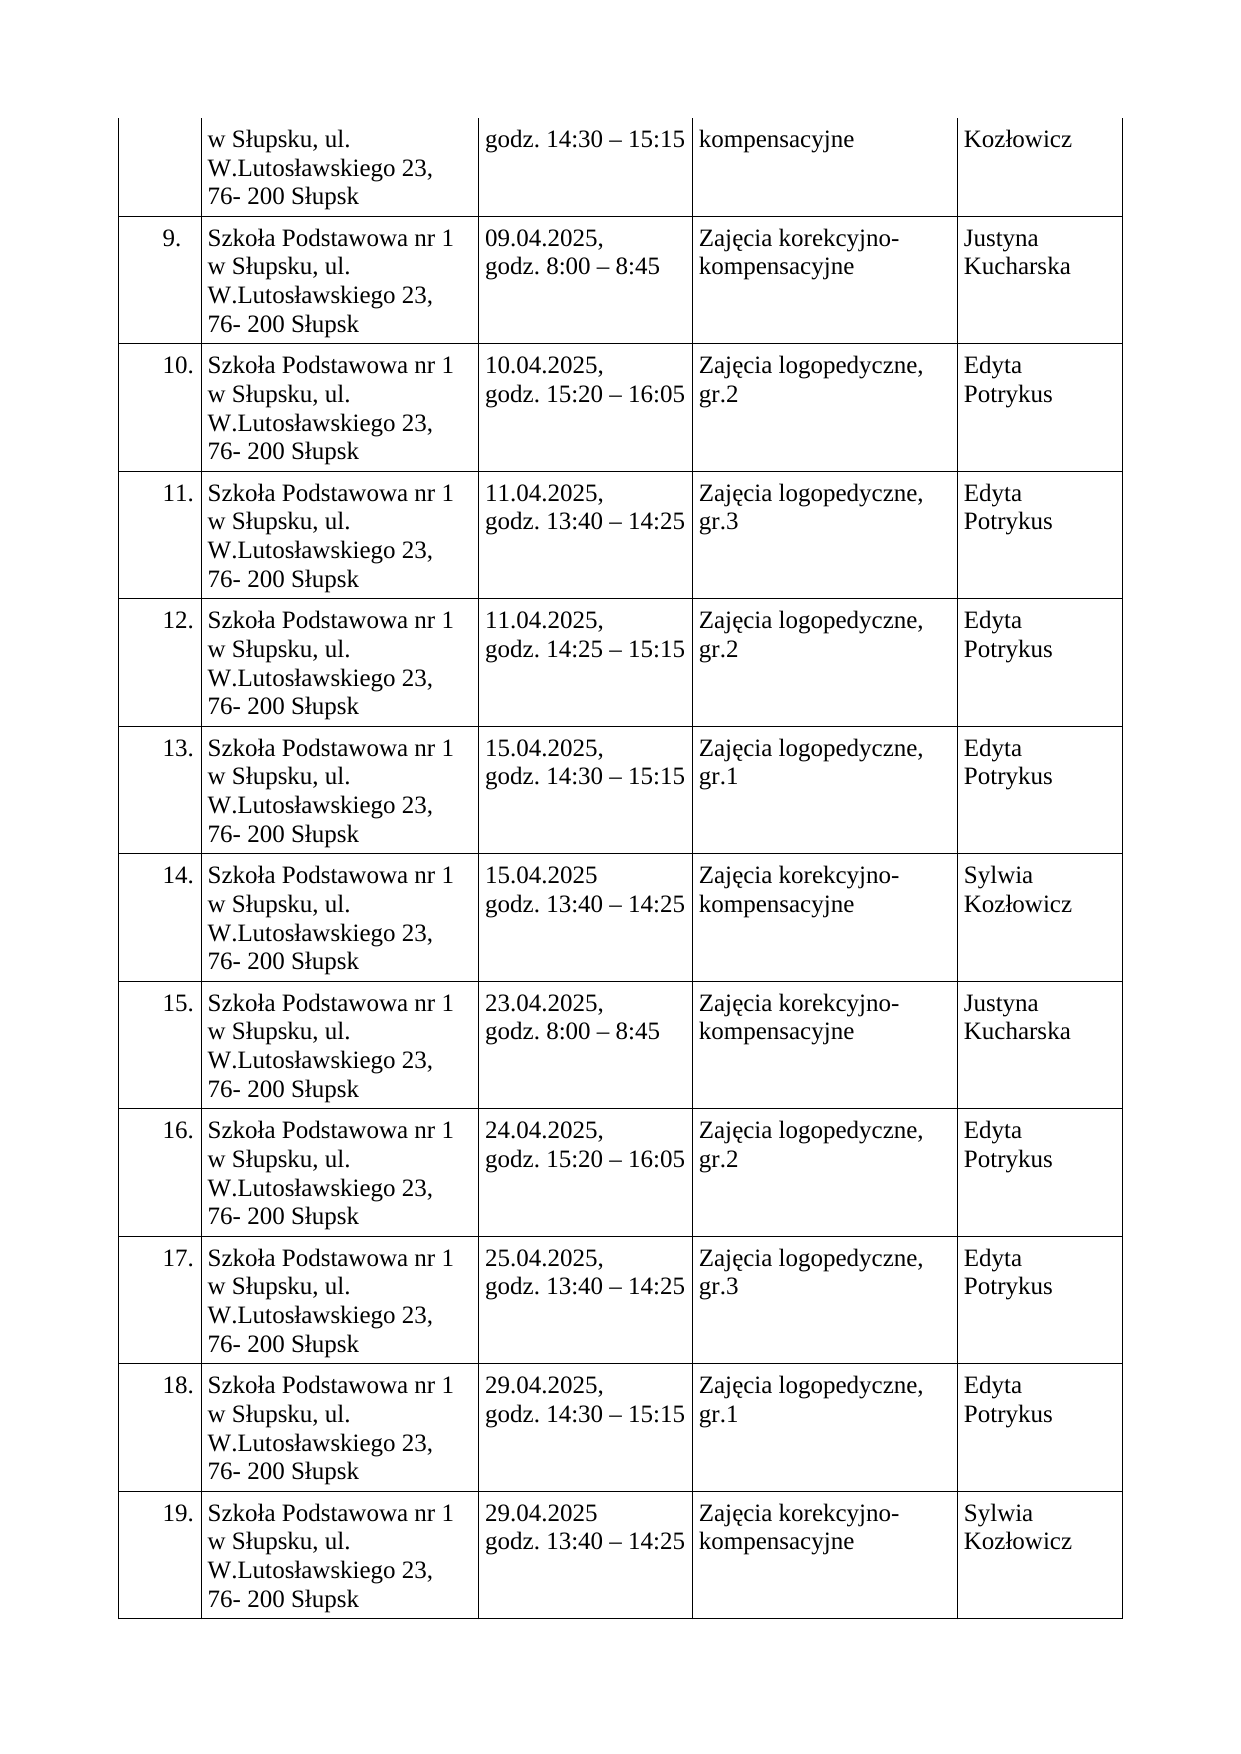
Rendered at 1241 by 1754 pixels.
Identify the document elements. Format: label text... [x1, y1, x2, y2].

table_cell Zajęcia korekcyjno- kompensacyjne [693, 1492, 957, 1618]
table_cell [119, 1237, 201, 1363]
table_cell Szkoła Podstawowa nr 1 w Słupsku, ul. W.Lutosławskiego 23, 76- 200 Słupsk [202, 217, 478, 343]
table_cell Zajęcia logopedyczne, gr.2 [693, 344, 957, 471]
table_cell Zajęcia korekcyjno- kompensacyjne [693, 217, 957, 343]
table_cell Edyta Potrykus [958, 472, 1122, 598]
table_cell Edyta Potrykus [958, 1109, 1122, 1236]
table_cell [119, 1492, 201, 1618]
table_cell Kozłowicz [958, 118, 1122, 216]
table_cell Edyta Potrykus [958, 727, 1122, 853]
table_cell [119, 118, 201, 216]
table_cell 25.04.2025, godz. 13:40 – 14:25 [479, 1237, 692, 1363]
table_cell Zajęcia logopedyczne, gr.1 [693, 1364, 957, 1491]
table_cell 29.04.2025 godz. 13:40 – 14:25 [479, 1492, 692, 1618]
table_cell Sylwia Kozłowicz [958, 1492, 1122, 1618]
table_cell [119, 599, 201, 726]
table_cell 23.04.2025, godz. 8:00 – 8:45 [479, 982, 692, 1108]
table_cell 10.04.2025, godz. 15:20 – 16:05 [479, 344, 692, 471]
table_cell 15.04.2025, godz. 14:30 – 15:15 [479, 727, 692, 853]
table_cell Zajęcia logopedyczne, gr.2 [693, 599, 957, 726]
table_cell Zajęcia logopedyczne, gr.3 [693, 1237, 957, 1363]
table_cell Zajęcia korekcyjno- kompensacyjne [693, 982, 957, 1108]
table_cell Szkoła Podstawowa nr 1 w Słupsku, ul. W.Lutosławskiego 23, 76- 200 Słupsk [202, 727, 478, 853]
table_cell 09.04.2025, godz. 8:00 – 8:45 [479, 217, 692, 343]
table_cell [119, 982, 201, 1108]
table_cell [119, 727, 201, 853]
table_cell [119, 344, 201, 471]
table_cell Edyta Potrykus [958, 1364, 1122, 1491]
table_cell Szkoła Podstawowa nr 1 w Słupsku, ul. W.Lutosławskiego 23, 76- 200 Słupsk [202, 982, 478, 1108]
table_cell Zajęcia korekcyjno- kompensacyjne [693, 854, 957, 981]
table_cell Szkoła Podstawowa nr 1 w Słupsku, ul. W.Lutosławskiego 23, 76- 200 Słupsk [202, 854, 478, 981]
table_cell Szkoła Podstawowa nr 1 w Słupsku, ul. W.Lutosławskiego 23, 76- 200 Słupsk [202, 599, 478, 726]
table_cell Zajęcia logopedyczne, gr.2 [693, 1109, 957, 1236]
table_cell [119, 217, 201, 343]
table_cell [119, 1109, 201, 1236]
table_cell Justyna Kucharska [958, 217, 1122, 343]
table_cell Justyna Kucharska [958, 982, 1122, 1108]
table_cell [119, 1364, 201, 1491]
table_cell Szkoła Podstawowa nr 1 w Słupsku, ul. W.Lutosławskiego 23, 76- 200 Słupsk [202, 1237, 478, 1363]
table_cell Szkoła Podstawowa nr 1 w Słupsku, ul. W.Lutosławskiego 23, 76- 200 Słupsk [202, 1109, 478, 1236]
table_cell Edyta Potrykus [958, 344, 1122, 471]
table_cell Zajęcia logopedyczne, gr.3 [693, 472, 957, 598]
table_cell 24.04.2025, godz. 15:20 – 16:05 [479, 1109, 692, 1236]
table_cell godz. 14:30 – 15:15 [479, 118, 692, 216]
table_cell Edyta Potrykus [958, 1237, 1122, 1363]
table_cell kompensacyjne [693, 118, 957, 216]
table_cell Szkoła Podstawowa nr 1 w Słupsku, ul. W.Lutosławskiego 23, 76- 200 Słupsk [202, 344, 478, 471]
table_cell Sylwia Kozłowicz [958, 854, 1122, 981]
table_cell [119, 854, 201, 981]
table_cell [119, 472, 201, 598]
table_cell Szkoła Podstawowa nr 1 w Słupsku, ul. W.Lutosławskiego 23, 76- 200 Słupsk [202, 1492, 478, 1618]
table_cell 11.04.2025, godz. 14:25 – 15:15 [479, 599, 692, 726]
table_cell 11.04.2025, godz. 13:40 – 14:25 [479, 472, 692, 598]
table_cell 29.04.2025, godz. 14:30 – 15:15 [479, 1364, 692, 1491]
table_cell 15.04.2025 godz. 13:40 – 14:25 [479, 854, 692, 981]
table_cell w Słupsku, ul. W.Lutosławskiego 23, 76- 200 Słupsk [202, 118, 478, 216]
table_cell Szkoła Podstawowa nr 1 w Słupsku, ul. W.Lutosławskiego 23, 76- 200 Słupsk [202, 1364, 478, 1491]
table_cell Zajęcia logopedyczne, gr.1 [693, 727, 957, 853]
table_cell Szkoła Podstawowa nr 1 w Słupsku, ul. W.Lutosławskiego 23, 76- 200 Słupsk [202, 472, 478, 598]
table_cell Edyta Potrykus [958, 599, 1122, 726]
